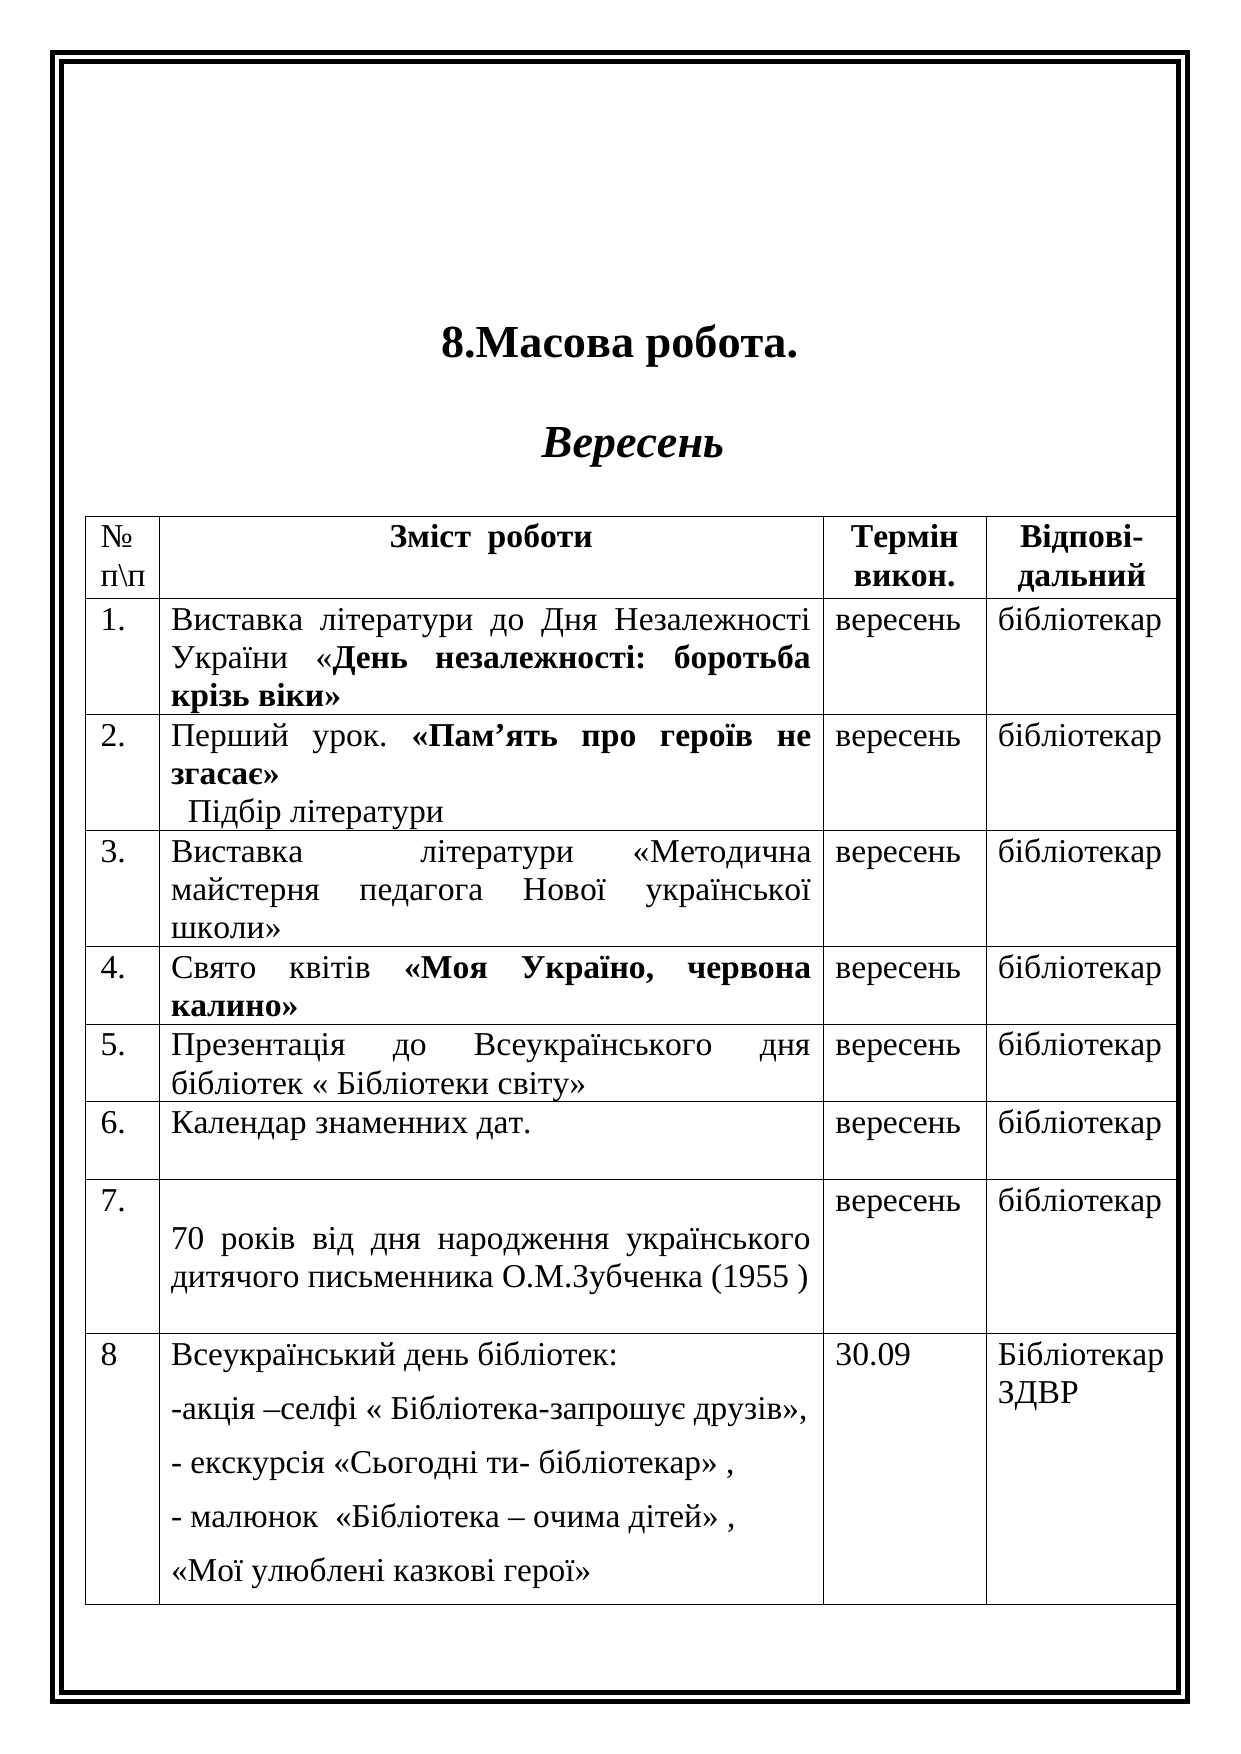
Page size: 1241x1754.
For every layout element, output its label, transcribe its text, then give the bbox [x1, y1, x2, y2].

table_cell 6. [86, 1102, 159, 1179]
table_header Зміст роботи [160, 517, 823, 598]
table_cell бібліотекар [987, 715, 1176, 830]
table_cell вересень [824, 1180, 986, 1333]
table_cell Бібліотекар ЗДВР [987, 1334, 1176, 1604]
table_cell Всеукраїнський день бібліотек: -акція –селфі « Бібліотека-запрошує друзів», - екскурсія «Сьогодні ти- бібліотекар» , - малюнок «Бібліотека – очима дітей» , «Мої улюблені казкові герої» [160, 1334, 823, 1604]
table_cell вересень [824, 947, 986, 1023]
table_cell бібліотекар [987, 599, 1176, 714]
table_cell 70 років від дня народження українського дитячого письменника О.М.Зубченка (1955 ) [811, 1180, 823, 1333]
table_header № п\п [86, 517, 159, 598]
table_cell вересень [824, 599, 986, 714]
table_cell бібліотекар [987, 831, 1176, 946]
table_cell 30.09 [824, 1334, 986, 1604]
table_cell вересень [824, 1102, 986, 1179]
table_cell Перший урок. «Пам’ять про героїв не згасає» Підбір літератури [160, 715, 171, 830]
table_cell 4. [86, 947, 159, 1023]
table_cell 70 років від дня народження українського дитячого письменника О.М.Зубченка (1955 ) [160, 1180, 171, 1333]
table_cell Перший урок. «Пам’ять про героїв не згасає» Підбір літератури [811, 715, 823, 830]
table_cell бібліотекар [987, 1180, 1176, 1333]
text 8.Масова робота. [103, 314, 1136, 367]
table_cell Свято квітів «Моя Україно, червона калино» [811, 947, 823, 1023]
table_cell Календар знаменних дат. [160, 1102, 171, 1179]
table_cell 7. [86, 1180, 159, 1333]
table_header Відпові-дальний [987, 517, 1176, 598]
table_cell вересень [824, 1025, 986, 1101]
table_cell 1. [86, 599, 159, 714]
table_cell Календар знаменних дат. [811, 1102, 823, 1179]
table_cell бібліотекар [987, 1102, 1176, 1179]
table_cell 3. [86, 831, 159, 946]
table_cell бібліотекар [987, 947, 1176, 1023]
table_cell вересень [824, 831, 986, 946]
table_cell 5. [86, 1025, 159, 1101]
table_cell бібліотекар [987, 1025, 1176, 1101]
table_header Термін викон. [824, 517, 986, 598]
table_cell вересень [824, 715, 986, 830]
table_cell 8 [86, 1334, 159, 1604]
text Вересень [310, 415, 1137, 468]
table_cell 2. [86, 715, 159, 830]
